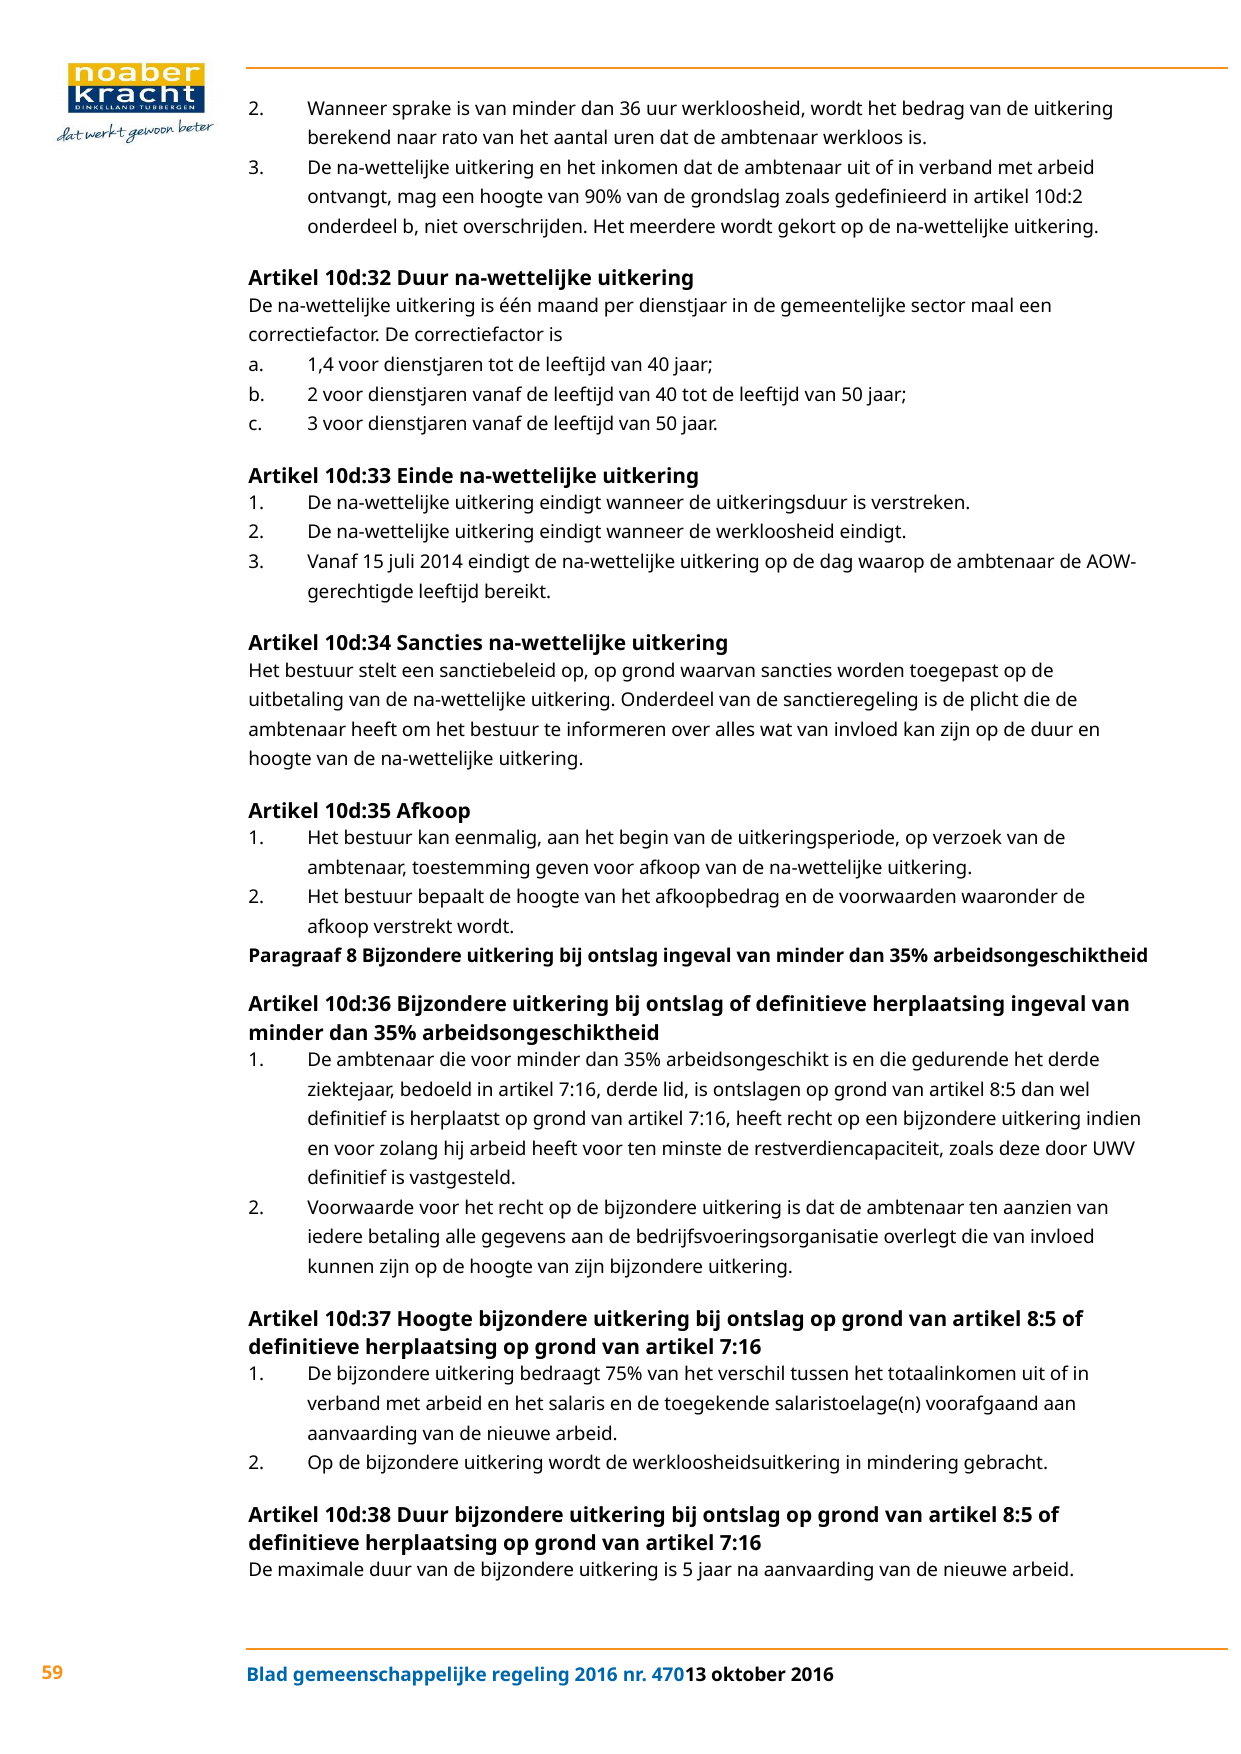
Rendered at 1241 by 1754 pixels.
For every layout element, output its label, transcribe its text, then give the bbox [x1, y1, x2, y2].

text Artikel 10d:37 Hoogte bijzondere uitkering bij ontslag op grond van artikel 8:5 of definitieve herplaatsing op grond van artikel 7:16 [248, 1304, 1152, 1361]
list 3 voor dienstjaren vanaf de leeftijd van 50 jaar. [248, 410, 1152, 436]
list Vanaf 15 juli 2014 eindigt de na-wettelijke uitkering op de dag waarop de ambtenaar de AOW-gerechtigde leeftijd bereikt. [248, 548, 1152, 604]
list Op de bijzondere uitkering wordt de werkloosheidsuitkering in mindering gebracht. [248, 1449, 1152, 1475]
list De na-wettelijke uitkering eindigt wanneer de uitkeringsduur is verstreken. [248, 489, 1152, 515]
list De ambtenaar die voor minder dan 35% arbeidsongeschikt is en die gedurende het derde ziektejaar, bedoeld in artikel 7:16, derde lid, is ontslagen op grond van artikel 8:5 dan wel definitief is herplaatst op grond van artikel 7:16, heeft recht op een bijzondere uitkering indien en voor zolang hij arbeid heeft voor ten minste de restverdiencapaciteit, zoals deze door UWV definitief is vastgesteld. [248, 1046, 1152, 1190]
list Wanneer sprake is van minder dan 36 uur werkloosheid, wordt het bedrag van de uitkering berekend naar rato van het aantal uren dat de ambtenaar werkloos is. [248, 95, 1152, 150]
list 2 voor dienstjaren vanaf de leeftijd van 40 tot de leeftijd van 50 jaar; [248, 381, 1152, 406]
list De bijzondere uitkering bedraagt 75% van het verschil tussen het totaalinkomen uit of in verband met arbeid en het salaris en de toegekende salaristoelage(n) voorafgaand aan aanvaarding van de nieuwe arbeid. [248, 1361, 1152, 1445]
text Paragraaf 8 Bijzondere uitkering bij ontslag ingeval van minder dan 35% arbeidsongeschiktheid [248, 943, 1152, 968]
list Het bestuur bepaalt de hoogte van het afkoopbedrag en de voorwaarden waaronder de afkoop verstrekt wordt. [248, 883, 1152, 939]
text De maximale duur van de bijzondere uitkering is 5 jaar na aanvaarding van de nieuwe arbeid. [248, 1557, 1152, 1582]
text Het bestuur stelt een sanctiebeleid op, op grond waarvan sancties worden toegepast op de uitbetaling van de na-wettelijke uitkering. Onderdeel van de sanctieregeling is de plicht die de ambtenaar heeft om het bestuur te informeren over alles wat van invloed kan zijn op de duur en hoogte van de na-wettelijke uitkering. [248, 657, 1152, 771]
list De na-wettelijke uitkering en het inkomen dat de ambtenaar uit of in verband met arbeid ontvangt, mag een hoogte van 90% van de grondslag zoals gedefinieerd in artikel 10d:2 onderdeel b, niet overschrijden. Het meerdere wordt gekort op de na-wettelijke uitkering. [248, 154, 1152, 239]
text Artikel 10d:36 Bijzondere uitkering bij ontslag of definitieve herplaatsing ingeval van minder dan 35% arbeidsongeschiktheid [248, 989, 1152, 1046]
text Artikel 10d:35 Afkoop [248, 796, 1152, 824]
text Artikel 10d:33 Einde na-wettelijke uitkering [248, 461, 1152, 489]
text De na-wettelijke uitkering is één maand per dienstjaar in de gemeentelijke sector maal een correctiefactor. De correctiefactor is [248, 292, 1152, 347]
list De na-wettelijke uitkering eindigt wanneer de werkloosheid eindigt. [248, 519, 1152, 544]
picture [41, 47, 231, 172]
text Artikel 10d:32 Duur na-wettelijke uitkering [248, 263, 1152, 292]
text Artikel 10d:34 Sancties na-wettelijke uitkering [248, 628, 1152, 657]
list Voorwaarde voor het recht op de bijzondere uitkering is dat de ambtenaar ten aanzien van iedere betaling alle gegevens aan de bedrijfsvoeringsorganisatie overlegt die van invloed kunnen zijn op de hoogte van zijn bijzondere uitkering. [248, 1194, 1152, 1279]
text Artikel 10d:38 Duur bijzondere uitkering bij ontslag op grond van artikel 8:5 of definitieve herplaatsing op grond van artikel 7:16 [248, 1500, 1152, 1557]
list Het bestuur kan eenmalig, aan het begin van de uitkeringsperiode, op verzoek van de ambtenaar, toestemming geven voor afkoop van de na-wettelijke uitkering. [248, 824, 1152, 880]
list 1,4 voor dienstjaren tot de leeftijd van 40 jaar; [248, 351, 1152, 377]
